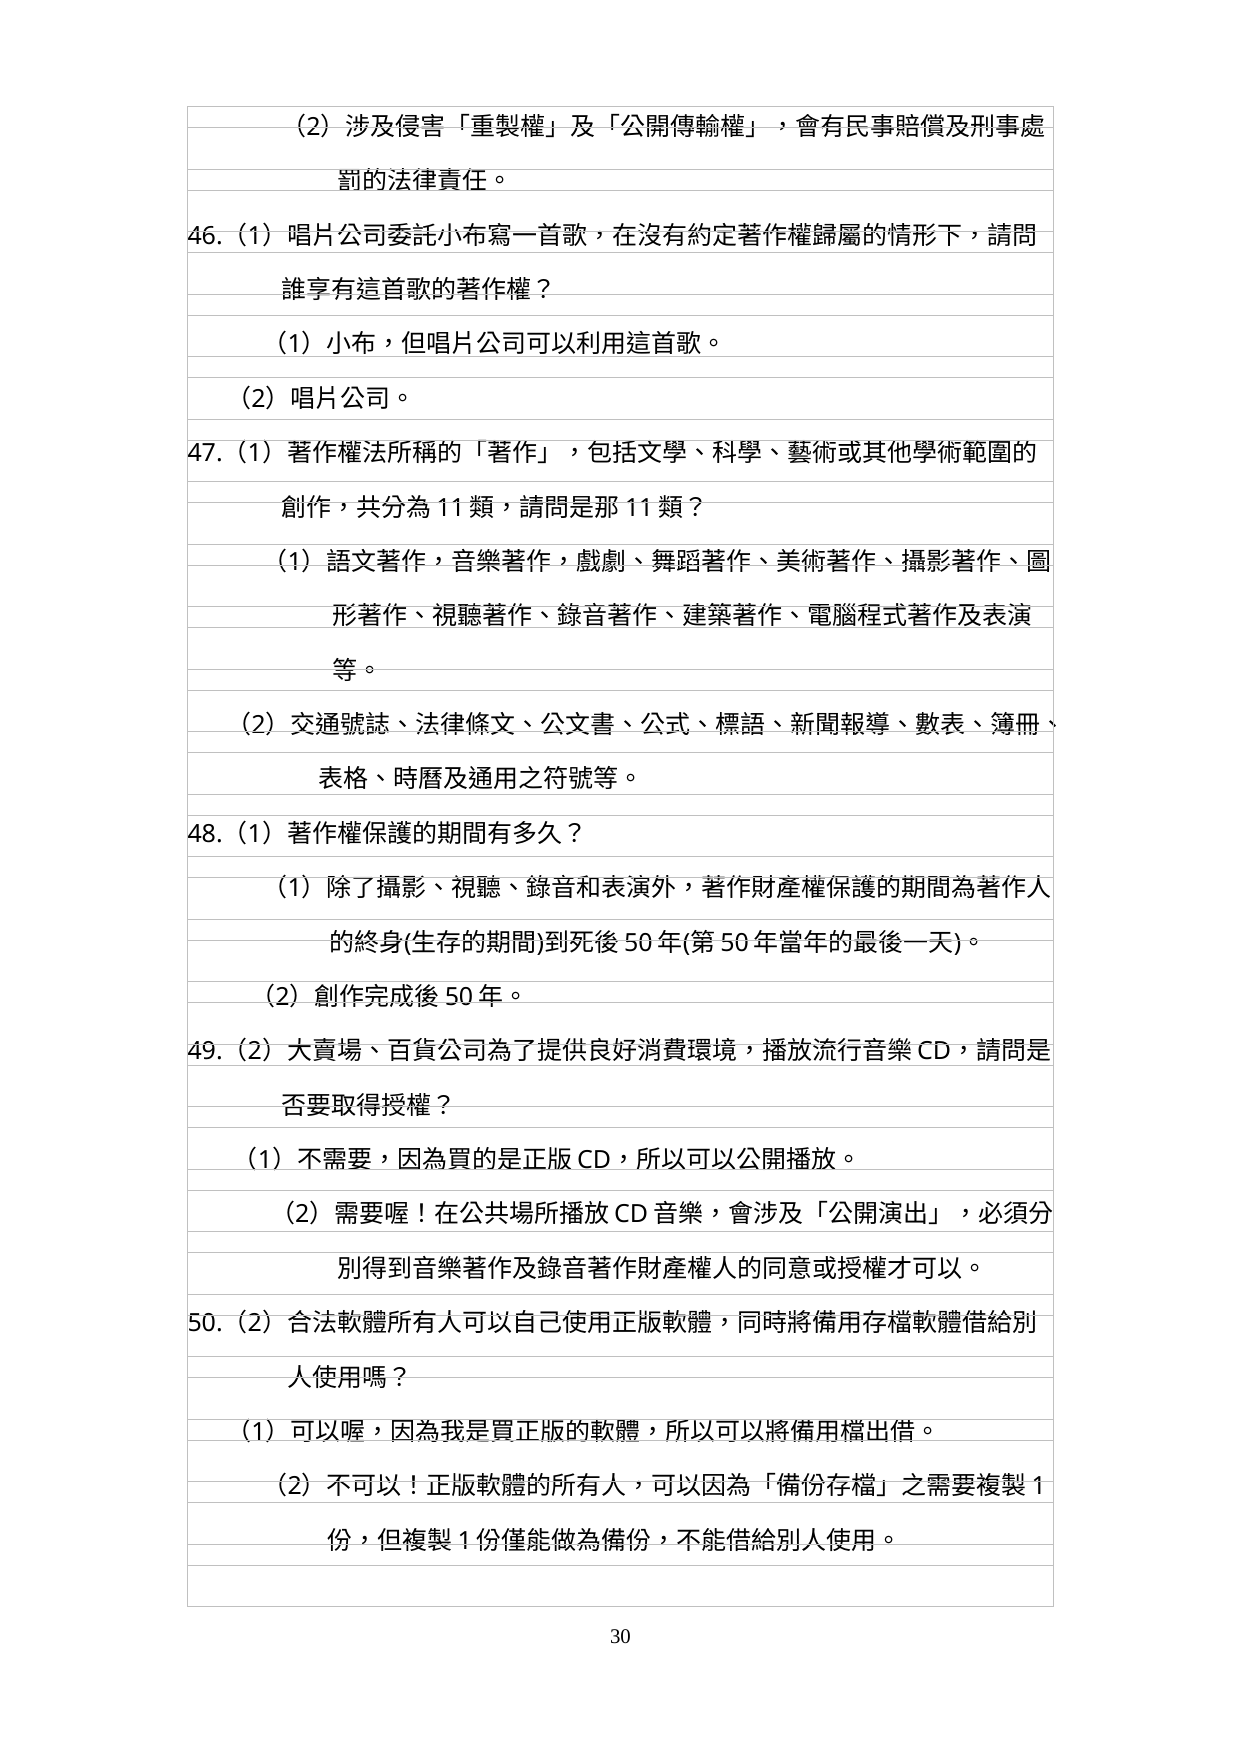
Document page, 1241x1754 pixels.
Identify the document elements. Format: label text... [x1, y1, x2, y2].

text （2）交通號誌、法律條文、公文書、公式、標語、新聞報導、數表、簿冊、表格、時曆及通用之符號等。 [188, 704, 1053, 731]
text （2）唱片公司。 [188, 378, 1053, 414]
text 47.（1）著作權法所稱的「著作」，包括文學、科學、藝術或其他學術範圍的創作，共分為11類，請問是那11類？ [188, 441, 1053, 481]
text （1）可以喔，因為我是買正版的軟體，所以可以將備用檔出借。 [352, 1420, 392, 1440]
text （2）不可以！正版軟體的所有人，可以因為「備份存檔」之需要複製1份，但複製1份僅能做為備份，不能借給別人使用。 [262, 1466, 1053, 1481]
text 別得到音樂著作及錄音著作財產權人的同意或授權才可以。 [270, 1253, 1053, 1284]
text （2）涉及侵害「重製權」及「公開傳輸權」，會有民事賠償及刑事處罰的法律責任。 [281, 107, 1053, 127]
text 46.（1）唱片公司委託小布寫一首歌，在沒有約定著作權歸屬的情形下，請問誰享有這首歌的著作權？ [188, 215, 1053, 231]
text [270, 1232, 1053, 1252]
text 50.（2）合法軟體所有人可以自己使用正版軟體，同時將備用存檔軟體借給別人使用嗎？ [188, 1378, 1053, 1393]
text （1）可以喔，因為我是買正版的軟體，所以可以將備用檔出借。 [846, 1420, 876, 1440]
text （2）不可以！正版軟體的所有人，可以因為「備份存檔」之需要複製1份，但複製1份僅能做為備份，不能借給別人使用。 [262, 1545, 1053, 1556]
text （1）可以喔，因為我是買正版的軟體，所以可以將備用檔出借。 [896, 1420, 1053, 1440]
text （1）可以喔，因為我是買正版的軟體，所以可以將備用檔出借。 [625, 1420, 673, 1440]
text （1）可以喔，因為我是買正版的軟體，所以可以將備用檔出借。 [456, 1420, 543, 1440]
text 46.（1）唱片公司委託小布寫一首歌，在沒有約定著作權歸屬的情形下，請問誰享有這首歌的著作權？ [188, 232, 1053, 252]
text 47.（1）著作權法所稱的「著作」，包括文學、科學、藝術或其他學術範圍的創作，共分為11類，請問是那11類？ [188, 433, 1053, 440]
text （2）創作完成後50年。 [188, 982, 1053, 1002]
text 50.（2）合法軟體所有人可以自己使用正版軟體，同時將備用存檔軟體借給別人使用嗎？ [188, 1357, 1053, 1377]
text 49.（2）大賣場、百貨公司為了提供良好消費環境，播放流行音樂CD，請問是否要取得授權？ [188, 1031, 1053, 1044]
text （1）語文著作，音樂著作，戲劇、舞蹈著作、美術著作、攝影著作、圖形著作、視聽著作、錄音著作、建築著作、電腦程式著作及表演等。 [262, 670, 1053, 686]
text （2）涉及侵害「重製權」及「公開傳輸權」，會有民事賠償及刑事處罰的法律責任。 [281, 170, 358, 190]
text （1）除了攝影、視聽、錄音和表演外，著作財產權保護的期間為著作人的終身(生存的期間)到死後50年(第50年當年的最後一天)。 [262, 941, 1053, 958]
text （1）可以喔，因為我是買正版的軟體，所以可以將備用檔出借。 [269, 1420, 334, 1440]
text 49.（2）大賣場、百貨公司為了提供良好消費環境，播放流行音樂CD，請問是否要取得授權？ [188, 1045, 1053, 1065]
text （1）不需要，因為買的是正版CD，所以可以公開播放。 [188, 1139, 1053, 1169]
text 47.（1）著作權法所稱的「著作」，包括文學、科學、藝術或其他學術範圍的創作，共分為11類，請問是那11類？ [188, 503, 1053, 523]
text （2）涉及侵害「重製權」及「公開傳輸權」，會有民事賠償及刑事處罰的法律責任。 [479, 170, 1053, 190]
text （2）創作完成後50年。 [188, 976, 1053, 981]
text （2）涉及侵害「重製權」及「公開傳輸權」，會有民事賠償及刑事處罰的法律責任。 [281, 191, 1053, 197]
text （1）語文著作，音樂著作，戲劇、舞蹈著作、美術著作、攝影著作、圖形著作、視聽著作、錄音著作、建築著作、電腦程式著作及表演等。 [262, 545, 1053, 565]
text （2）不可以！正版軟體的所有人，可以因為「備份存檔」之需要複製1份，但複製1份僅能做為備份，不能借給別人使用。 [262, 1482, 1053, 1502]
text 46.（1）唱片公司委託小布寫一首歌，在沒有約定著作權歸屬的情形下，請問誰享有這首歌的著作權？ [188, 253, 1053, 294]
text 46.（1）唱片公司委託小布寫一首歌，在沒有約定著作權歸屬的情形下，請問誰享有這首歌的著作權？ [188, 295, 1053, 306]
text （1）可以喔，因為我是買正版的軟體，所以可以將備用檔出借。 [188, 1441, 1053, 1448]
text （1）除了攝影、視聽、錄音和表演外，著作財產權保護的期間為著作人的終身(生存的期間)到死後50年(第50年當年的最後一天)。 [262, 920, 1053, 940]
text （2）交通號誌、法律條文、公文書、公式、標語、新聞報導、數表、簿冊、表格、時曆及通用之符號等。 [188, 753, 1053, 794]
text （2）創作完成後50年。 [188, 1003, 1053, 1013]
text （1）可以喔，因為我是買正版的軟體，所以可以將備用檔出借。 [680, 1420, 709, 1440]
text （1）語文著作，音樂著作，戲劇、舞蹈著作、美術著作、攝影著作、圖形著作、視聽著作、錄音著作、建築著作、電腦程式著作及表演等。 [262, 607, 1053, 627]
text 50.（2）合法軟體所有人可以自己使用正版軟體，同時將備用存檔軟體借給別人使用嗎？ [188, 1303, 1053, 1315]
text （1）可以喔，因為我是買正版的軟體，所以可以將備用檔出借。 [188, 1411, 1053, 1419]
text 47.（1）著作權法所稱的「著作」，包括文學、科學、藝術或其他學術範圍的創作，共分為11類，請問是那11類？ [188, 482, 1053, 502]
text 49.（2）大賣場、百貨公司為了提供良好消費環境，播放流行音樂CD，請問是否要取得授權？ [188, 1107, 1053, 1121]
text （1）可以喔，因為我是買正版的軟體，所以可以將備用檔出借。 [802, 1420, 845, 1440]
text （1）可以喔，因為我是買正版的軟體，所以可以將備用檔出借。 [188, 1420, 247, 1440]
text [188, 1170, 1053, 1176]
text （1）語文著作，音樂著作，戲劇、舞蹈著作、美術著作、攝影著作、圖形著作、視聽著作、錄音著作、建築著作、電腦程式著作及表演等。 [262, 628, 1053, 669]
text （2）交通號誌、法律條文、公文書、公式、標語、新聞報導、數表、簿冊、表格、時曆及通用之符號等。 [188, 732, 1053, 752]
text （1）可以喔，因為我是買正版的軟體，所以可以將備用檔出借。 [708, 1420, 759, 1440]
text 50.（2）合法軟體所有人可以自己使用正版軟體，同時將備用存檔軟體借給別人使用嗎？ [188, 1316, 1053, 1356]
text 49.（2）大賣場、百貨公司為了提供良好消費環境，播放流行音樂CD，請問是否要取得授權？ [188, 1066, 1053, 1106]
text （1）語文著作，音樂著作，戲劇、舞蹈著作、美術著作、攝影著作、圖形著作、視聽著作、錄音著作、建築著作、電腦程式著作及表演等。 [262, 566, 1053, 606]
text （1）除了攝影、視聽、錄音和表演外，著作財產權保護的期間為著作人的終身(生存的期間)到死後50年(第50年當年的最後一天)。 [262, 878, 1053, 919]
text （1）除了攝影、視聽、錄音和表演外，著作財產權保護的期間為著作人的終身(生存的期間)到死後50年(第50年當年的最後一天)。 [262, 868, 1053, 877]
text （2）不可以！正版軟體的所有人，可以因為「備份存檔」之需要複製1份，但複製1份僅能做為備份，不能借給別人使用。 [262, 1503, 1053, 1544]
text （2）涉及侵害「重製權」及「公開傳輸權」，會有民事賠償及刑事處罰的法律責任。 [429, 170, 468, 190]
text （1）小布，但唱片公司可以利用這首歌。 [188, 324, 1053, 356]
text 48.（1）著作權保護的期間有多久？ [188, 816, 1053, 849]
text （2）需要喔！在公共場所播放CD音樂，會涉及「公開演出」，必須分 [270, 1194, 1053, 1231]
text （2）涉及侵害「重製權」及「公開傳輸權」，會有民事賠償及刑事處罰的法律責任。 [281, 128, 1053, 169]
